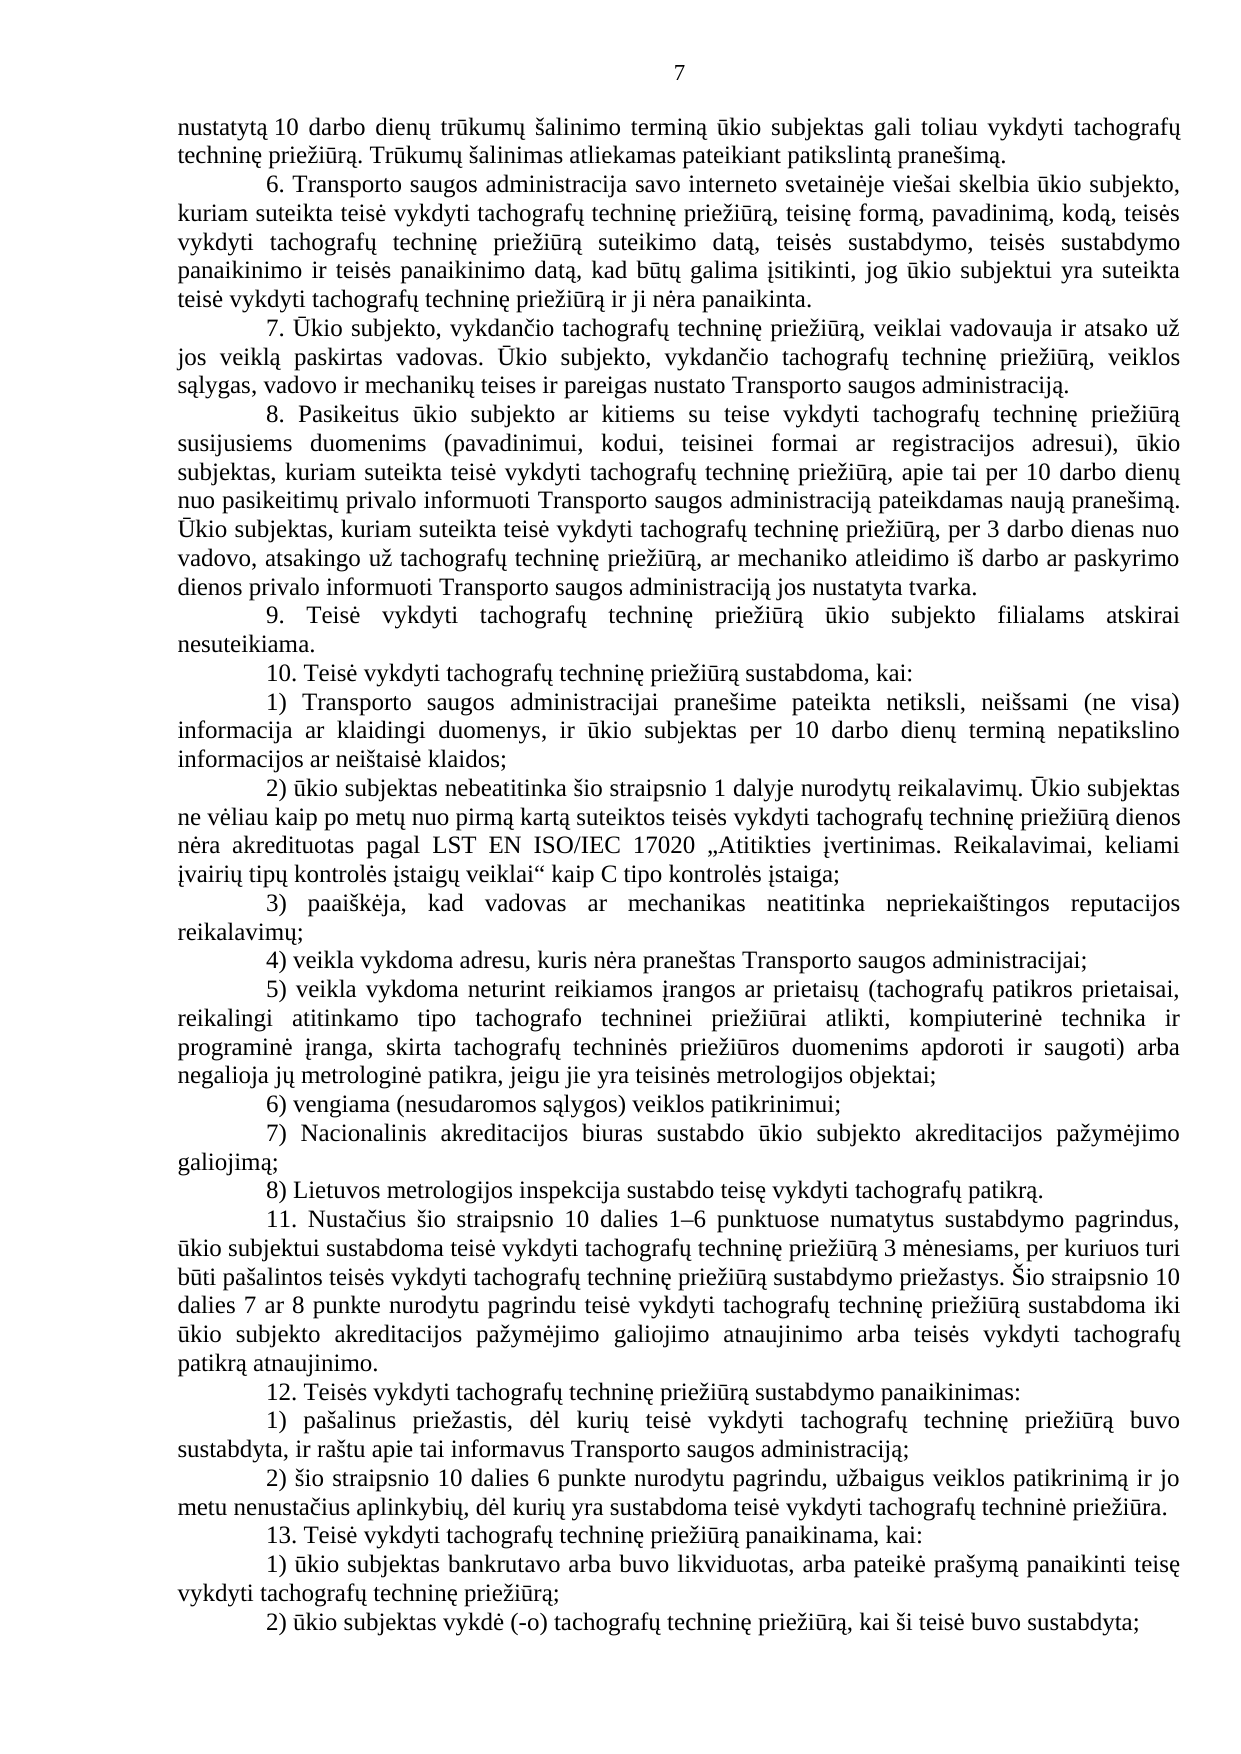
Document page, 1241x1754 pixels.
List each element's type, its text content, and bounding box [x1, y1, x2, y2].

text 2) šio straipsnio 10 dalies 6 punkte nurodytu pagrindu, užbaigus veiklos patikrinimą ir jo metu nenustačius aplinkybių, dėl kurių yra sustabdoma teisė vykdyti tachografų techninė priežiūra. [177, 1463, 1181, 1521]
text 4) veikla vykdoma adresu, kuris nėra praneštas Transporto saugos administracijai; [177, 946, 1181, 974]
text 13. Teisė vykdyti tachografų techninę priežiūrą panaikinama, kai: [177, 1521, 1181, 1549]
text 9. Teisė vykdyti tachografų techninę priežiūrą ūkio subjekto filialams atskirai nesuteikiama. [177, 601, 1181, 658]
text 1) Transporto saugos administracijai pranešime pateikta netiksli, neišsami (ne visa) informacija ar klaidingi duomenys, ir ūkio subjektas per 10 darbo dienų terminą nepatikslino informacijos ar neištaisė klaidos; [177, 687, 1181, 773]
text 1) ūkio subjektas bankrutavo arba buvo likviduotas, arba pateikė prašymą panaikinti teisę vykdyti tachografų techninę priežiūrą; [177, 1549, 1181, 1607]
text 7. Ūkio subjekto, vykdančio tachografų techninę priežiūrą, veiklai vadovauja ir atsako už jos veiklą paskirtas vadovas. Ūkio subjekto, vykdančio tachografų techninę priežiūrą, veiklos sąlygas, vadovo ir mechanikų teises ir pareigas nustato Transporto saugos administraciją. [177, 313, 1181, 399]
text 11. Nustačius šio straipsnio 10 dalies 1–6 punktuose numatytus sustabdymo pagrindus, ūkio subjektui sustabdoma teisė vykdyti tachografų techninę priežiūrą 3 mėnesiams, per kuriuos turi būti pašalintos teisės vykdyti tachografų techninę priežiūrą sustabdymo priežastys. Šio straipsnio 10 dalies 7 ar 8 punkte nurodytu pagrindu teisė vykdyti tachografų techninę priežiūrą sustabdoma iki ūkio subjekto akreditacijos pažymėjimo galiojimo atnaujinimo arba teisės vykdyti tachografų patikrą atnaujinimo. [177, 1204, 1181, 1377]
text 1) pašalinus priežastis, dėl kurių teisė vykdyti tachografų techninę priežiūrą buvo sustabdyta, ir raštu apie tai informavus Transporto saugos administraciją; [177, 1406, 1181, 1463]
text 7) Nacionalinis akreditacijos biuras sustabdo ūkio subjekto akreditacijos pažymėjimo galiojimą; [177, 1118, 1181, 1176]
text 6) vengiama (nesudaromos sąlygos) veiklos patikrinimui; [177, 1089, 1181, 1118]
text 12. Teisės vykdyti tachografų techninę priežiūrą sustabdymo panaikinimas: [177, 1377, 1181, 1406]
text nustatytą 10 darbo dienų trūkumų šalinimo terminą ūkio subjektas gali toliau vykdyti tachografų techninę priežiūrą. Trūkumų šalinimas atliekamas pateikiant patikslintą pranešimą. [177, 112, 1181, 169]
text 2) ūkio subjektas vykdė (-o) tachografų techninę priežiūrą, kai ši teisė buvo sustabdyta; [177, 1607, 1181, 1636]
text 2) ūkio subjektas nebeatitinka šio straipsnio 1 dalyje nurodytų reikalavimų. Ūkio subjektas ne vėliau kaip po metų nuo pirmą kartą suteiktos teisės vykdyti tachografų techninę priežiūrą dienos nėra akredituotas pagal LST EN ISO/IEC 17020 „Atitikties įvertinimas. Reikalavimai, keliami įvairių tipų kontrolės įstaigų veiklai“ kaip C tipo kontrolės įstaiga; [177, 773, 1181, 888]
text 5) veikla vykdoma neturint reikiamos įrangos ar prietaisų (tachografų patikros prietaisai, reikalingi atitinkamo tipo tachografo techninei priežiūrai atlikti, kompiuterinė technika ir programinė įranga, skirta tachografų techninės priežiūros duomenims apdoroti ir saugoti) arba negalioja jų metrologinė patikra, jeigu jie yra teisinės metrologijos objektai; [177, 974, 1181, 1089]
text 8. Pasikeitus ūkio subjekto ar kitiems su teise vykdyti tachografų techninę priežiūrą susijusiems duomenims (pavadinimui, kodui, teisinei formai ar registracijos adresui), ūkio subjektas, kuriam suteikta teisė vykdyti tachografų techninę priežiūrą, apie tai per 10 darbo dienų nuo pasikeitimų privalo informuoti Transporto saugos administraciją pateikdamas naują pranešimą. Ūkio subjektas, kuriam suteikta teisė vykdyti tachografų techninę priežiūrą, per 3 darbo dienas nuo vadovo, atsakingo už tachografų techninę priežiūrą, ar mechaniko atleidimo iš darbo ar paskyrimo dienos privalo informuoti Transporto saugos administraciją jos nustatyta tvarka. [177, 399, 1181, 601]
text 10. Teisė vykdyti tachografų techninę priežiūrą sustabdoma, kai: [177, 658, 1181, 687]
text 3) paaiškėja, kad vadovas ar mechanikas neatitinka nepriekaištingos reputacijos reikalavimų; [177, 888, 1181, 946]
text 8) Lietuvos metrologijos inspekcija sustabdo teisę vykdyti tachografų patikrą. [177, 1176, 1181, 1204]
text 6. Transporto saugos administracija savo interneto svetainėje viešai skelbia ūkio subjekto, kuriam suteikta teisė vykdyti tachografų techninę priežiūrą, teisinę formą, pavadinimą, kodą, teisės vykdyti tachografų techninę priežiūrą suteikimo datą, teisės sustabdymo, teisės sustabdymo panaikinimo ir teisės panaikinimo datą, kad būtų galima įsitikinti, jog ūkio subjektui yra suteikta teisė vykdyti tachografų techninę priežiūrą ir ji nėra panaikinta. [177, 169, 1181, 313]
